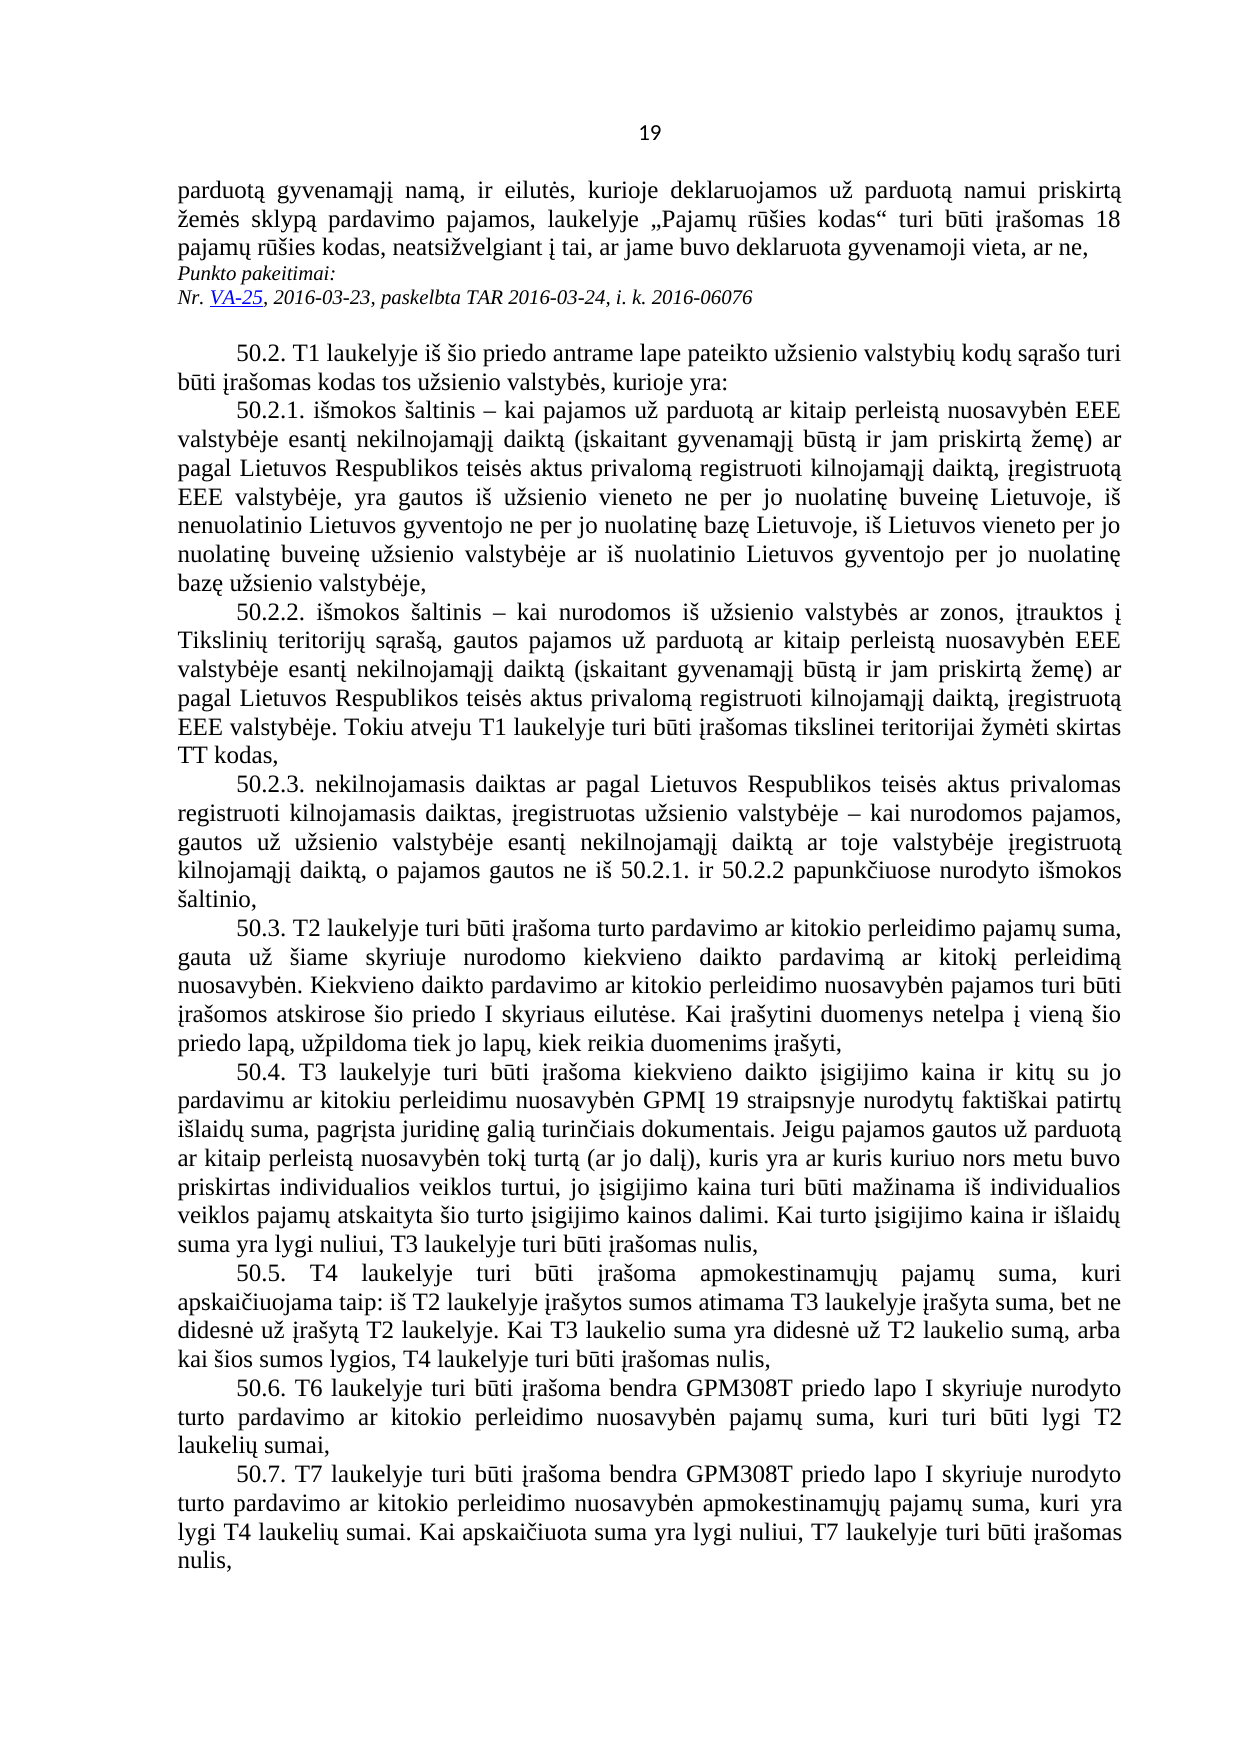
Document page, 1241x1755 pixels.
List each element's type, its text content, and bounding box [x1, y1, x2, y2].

text 50.5. T4 laukelyje turi būti įrašoma apmokestinamųjų pajamų suma, kuri apskaičiuojama taip: iš T2 laukelyje įrašytos sumos atimama T3 laukelyje įrašyta suma, bet ne didesnė už įrašytą T2 laukelyje. Kai T3 laukelio suma yra didesnė už T2 laukelio sumą, arba kai šios sumos lygios, T4 laukelyje turi būti įrašomas nulis, [177, 1258, 1122, 1373]
text 50.7. T7 laukelyje turi būti įrašoma bendra GPM308T priedo lapo I skyriuje nurodyto turto pardavimo ar kitokio perleidimo nuosavybėn apmokestinamųjų pajamų suma, kuri yra lygi T4 laukelių sumai. Kai apskaičiuota suma yra lygi nuliui, T7 laukelyje turi būti įrašomas nulis, [177, 1459, 1122, 1574]
text 50.4. T3 laukelyje turi būti įrašoma kiekvieno daikto įsigijimo kaina ir kitų su jo pardavimu ar kitokiu perleidimu nuosavybėn GPMĮ 19 straipsnyje nurodytų faktiškai patirtų išlaidų suma, pagrįsta juridinę galią turinčiais dokumentais. Jeigu pajamos gautos už parduotą ar kitaip perleistą nuosavybėn tokį turtą (ar jo dalį), kuris yra ar kuris kuriuo nors metu buvo priskirtas individualios veiklos turtui, jo įsigijimo kaina turi būti mažinama iš individualios veiklos pajamų atskaityta šio turto įsigijimo kainos dalimi. Kai turto įsigijimo kaina ir išlaidų suma yra lygi nuliui, T3 laukelyje turi būti įrašomas nulis, [177, 1057, 1122, 1258]
text 50.2.2. išmokos šaltinis – kai nurodomos iš užsienio valstybės ar zonos, įtrauktos į Tikslinių teritorijų sąrašą, gautos pajamos už parduotą ar kitaip perleistą nuosavybėn EEE valstybėje esantį nekilnojamąjį daiktą (įskaitant gyvenamąjį būstą ir jam priskirtą žemę) ar pagal Lietuvos Respublikos teisės aktus privalomą registruoti kilnojamąjį daiktą, įregistruotą EEE valstybėje. Tokiu atveju T1 laukelyje turi būti įrašomas tikslinei teritorijai žymėti skirtas TT kodas, [177, 597, 1122, 769]
text 50.6. T6 laukelyje turi būti įrašoma bendra GPM308T priedo lapo I skyriuje nurodyto turto pardavimo ar kitokio perleidimo nuosavybėn pajamų suma, kuri turi būti lygi T2 laukelių sumai, [177, 1373, 1122, 1459]
text 50.3. T2 laukelyje turi būti įrašoma turto pardavimo ar kitokio perleidimo pajamų suma, gauta už šiame skyriuje nurodomo kiekvieno daikto pardavimą ar kitokį perleidimą nuosavybėn. Kiekvieno daikto pardavimo ar kitokio perleidimo nuosavybėn pajamos turi būti įrašomos atskirose šio priedo I skyriaus eilutėse. Kai įrašytini duomenys netelpa į vieną šio priedo lapą, užpildoma tiek jo lapų, kiek reikia duomenims įrašyti, [177, 913, 1122, 1057]
text 50.2.1. išmokos šaltinis – kai pajamos už parduotą ar kitaip perleistą nuosavybėn EEE valstybėje esantį nekilnojamąjį daiktą (įskaitant gyvenamąjį būstą ir jam priskirtą žemę) ar pagal Lietuvos Respublikos teisės aktus privalomą registruoti kilnojamąjį daiktą, įregistruotą EEE valstybėje, yra gautos iš užsienio vieneto ne per jo nuolatinę buveinę Lietuvoje, iš nenuolatinio Lietuvos gyventojo ne per jo nuolatinę bazę Lietuvoje, iš Lietuvos vieneto per jo nuolatinę buveinę užsienio valstybėje ar iš nuolatinio Lietuvos gyventojo per jo nuolatinę bazę užsienio valstybėje, [177, 396, 1122, 597]
text Nr. VA-25, 2016-03-23, paskelbta TAR 2016-03-24, i. k. 2016-06076 [177, 285, 1122, 309]
text 50.2.3. nekilnojamasis daiktas ar pagal Lietuvos Respublikos teisės aktus privalomas registruoti kilnojamasis daiktas, įregistruotas užsienio valstybėje – kai nurodomos pajamos, gautos už užsienio valstybėje esantį nekilnojamąjį daiktą ar toje valstybėje įregistruotą kilnojamąjį daiktą, o pajamos gautos ne iš 50.2.1. ir 50.2.2 papunkčiuose nurodyto išmokos šaltinio, [177, 769, 1122, 913]
text Punkto pakeitimai: [177, 261, 1122, 285]
text 50.2. T1 laukelyje iš šio priedo antrame lape pateikto užsienio valstybių kodų sąrašo turi būti įrašomas kodas tos užsienio valstybės, kurioje yra: [177, 338, 1122, 396]
text parduotą gyvenamąjį namą, ir eilutės, kurioje deklaruojamos už parduotą namui priskirtą žemės sklypą pardavimo pajamos, laukelyje „Pajamų rūšies kodas“ turi būti įrašomas 18 pajamų rūšies kodas, neatsižvelgiant į tai, ar jame buvo deklaruota gyvenamoji vieta, ar ne, [177, 175, 1122, 261]
